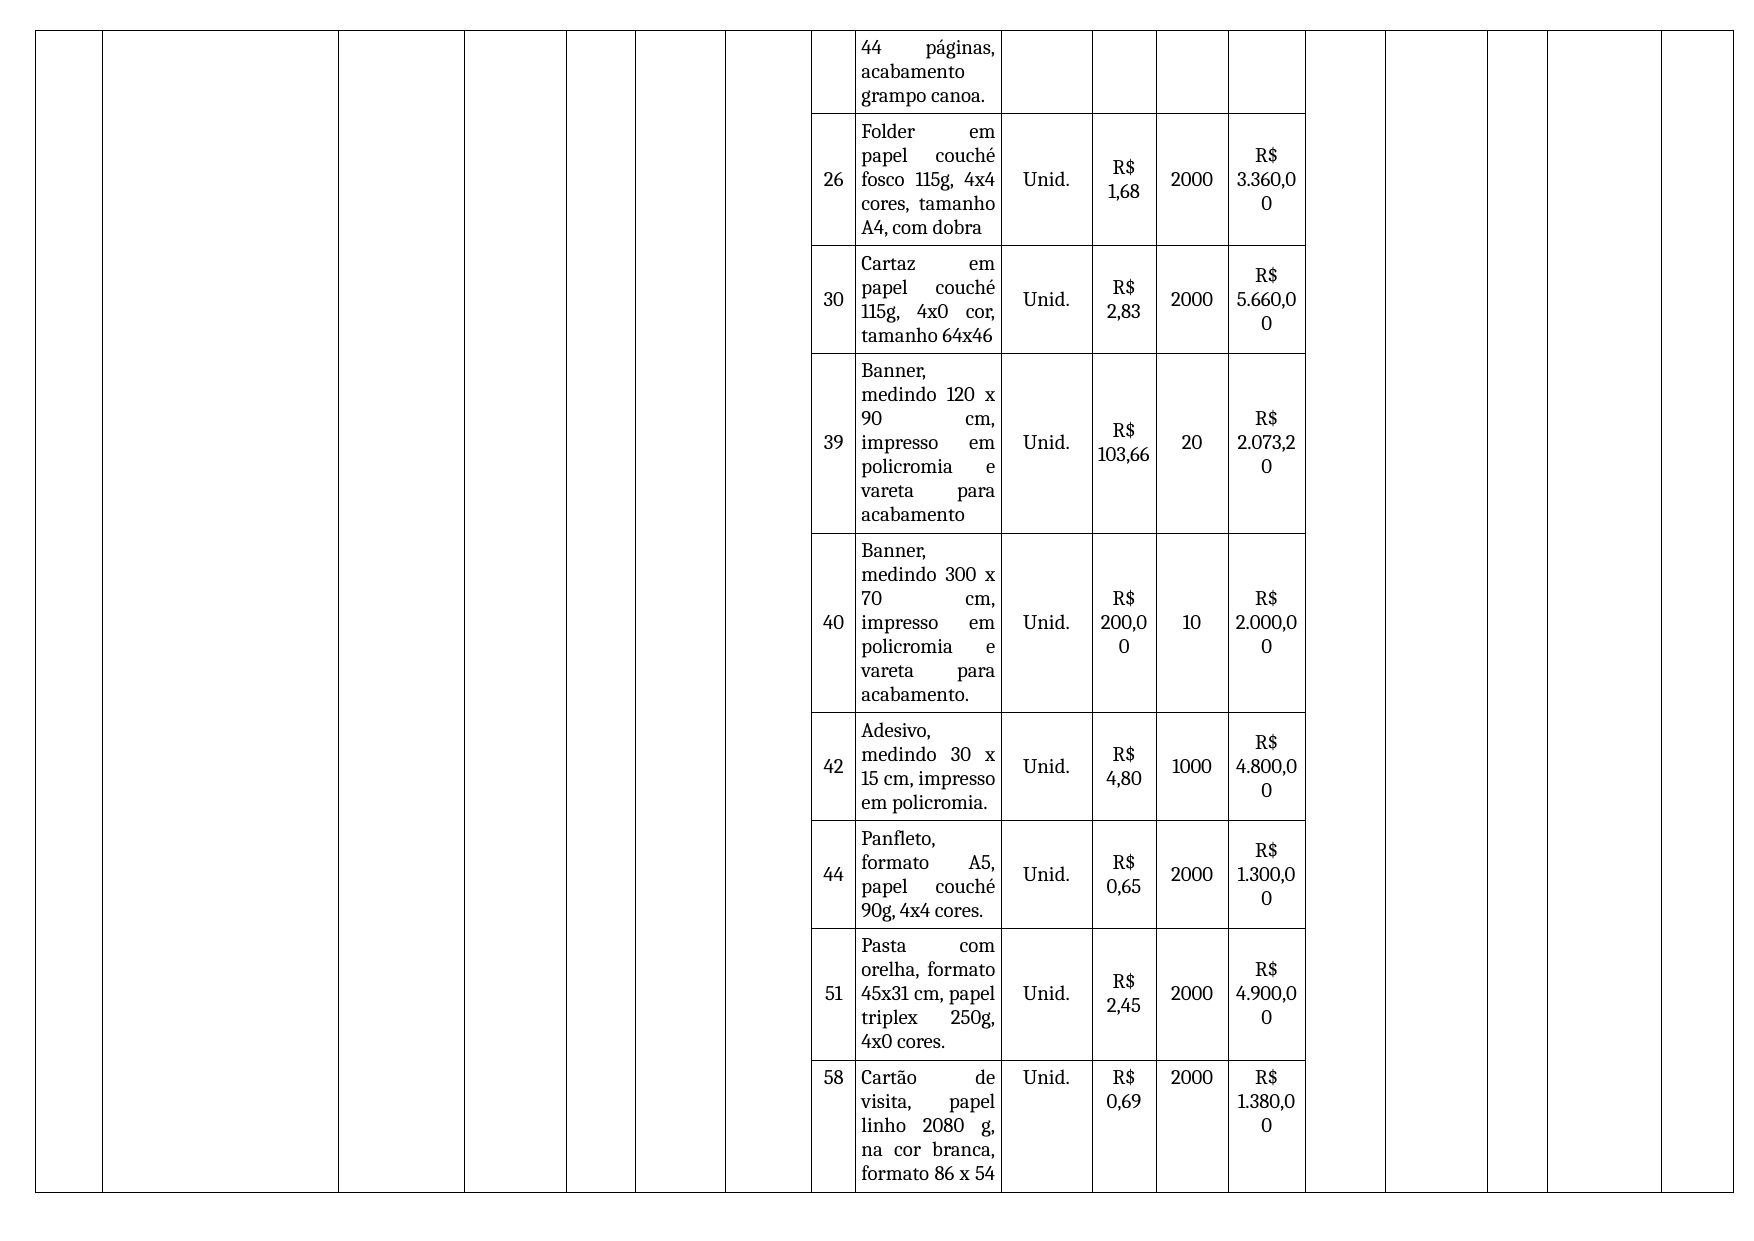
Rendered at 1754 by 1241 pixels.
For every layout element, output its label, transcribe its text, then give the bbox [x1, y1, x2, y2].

table_cell 42 [812, 713, 855, 820]
table_cell Folder em papel couché fosco 115g, 4x4 cores, tamanho A4, com dobra [856, 114, 1001, 245]
table_cell R$ 4.800,00 [1229, 713, 1305, 820]
table_cell Banner, medindo 300 x 70 cm, impresso em policromia e vareta para acabamento. [856, 534, 1001, 712]
table_cell 2000 [1157, 821, 1228, 928]
table_cell [1306, 31, 1385, 1191]
table_cell R$ 0,69 [1093, 1061, 1156, 1191]
table_cell R$ 3.360,00 [1229, 114, 1305, 245]
table_cell Unid. [1002, 713, 1092, 820]
table_cell 2000 [1157, 929, 1228, 1060]
table_cell 2000 [1157, 1061, 1228, 1191]
table_cell [1002, 31, 1092, 113]
table_cell [1662, 31, 1733, 1191]
table_cell R$ 1,68 [1093, 114, 1156, 245]
table_cell R$ 2,45 [1093, 929, 1156, 1060]
table_cell [567, 31, 635, 1191]
table_cell Adesivo, medindo 30 x 15 cm, impresso em policromia. [856, 713, 1001, 820]
table_cell R$ 5.660,00 [1229, 246, 1305, 353]
table_cell 26 [812, 114, 855, 245]
table_cell R$ 4.900,00 [1229, 929, 1305, 1060]
table_cell 30 [812, 246, 855, 353]
table_cell [812, 31, 855, 113]
table_cell Cartaz em papel couché 115g, 4x0 cor, tamanho 64x46 [856, 246, 1001, 353]
table_cell [1386, 31, 1487, 1191]
table_cell [726, 31, 811, 1191]
table_cell [339, 31, 464, 1191]
table_cell R$ 103,66 [1093, 354, 1156, 533]
table_cell 51 [812, 929, 855, 1060]
table_cell 39 [812, 354, 855, 533]
table_cell 44 [812, 821, 855, 928]
table_cell [1548, 31, 1661, 1191]
table_cell R$ 0,65 [1093, 821, 1156, 928]
table_cell Unid. [1002, 246, 1092, 353]
table_cell [1488, 31, 1547, 1191]
table_cell 2000 [1157, 114, 1228, 245]
table_cell R$ 1.300,00 [1229, 821, 1305, 928]
table_cell 44 páginas, acabamento grampo canoa. [856, 31, 1001, 113]
table_cell R$ 1.380,00 [1229, 1061, 1305, 1191]
table_cell [1157, 31, 1228, 113]
table_cell Unid. [1002, 1061, 1092, 1191]
table_cell [465, 31, 566, 1191]
table_cell 20 [1157, 354, 1228, 533]
table_cell 40 [812, 534, 855, 712]
table_cell Panfleto, formato A5, papel couché 90g, 4x4 cores. [856, 821, 1001, 928]
table_cell Cartão de visita, papel linho 2080 g, na cor branca, formato 86 x 54 [856, 1061, 1001, 1191]
table_cell [1229, 31, 1305, 113]
table_cell 58 [812, 1061, 855, 1191]
table_cell 1000 [1157, 713, 1228, 820]
table_cell R$ 4,80 [1093, 713, 1156, 820]
table_cell Unid. [1002, 821, 1092, 928]
table_cell Unid. [1002, 534, 1092, 712]
table_cell R$ 2,83 [1093, 246, 1156, 353]
table_cell R$ 2.073,20 [1229, 354, 1305, 533]
table_cell [636, 31, 725, 1191]
table_cell Unid. [1002, 354, 1092, 533]
table_cell Unid. [1002, 114, 1092, 245]
table_cell R$ 2.000,00 [1229, 534, 1305, 712]
table_cell Pasta com orelha, formato 45x31 cm, papel triplex 250g, 4x0 cores. [856, 929, 1001, 1060]
table_cell 2000 [1157, 246, 1228, 353]
table_cell Unid. [1002, 929, 1092, 1060]
table_cell 10 [1157, 534, 1228, 712]
table_cell [103, 31, 338, 1191]
table_cell Banner, medindo 120 x 90 cm, impresso em policromia e vareta para acabamento [856, 354, 1001, 533]
table_cell R$ 200,00 [1093, 534, 1156, 712]
table_cell [1093, 31, 1156, 113]
table_cell [36, 31, 102, 1191]
